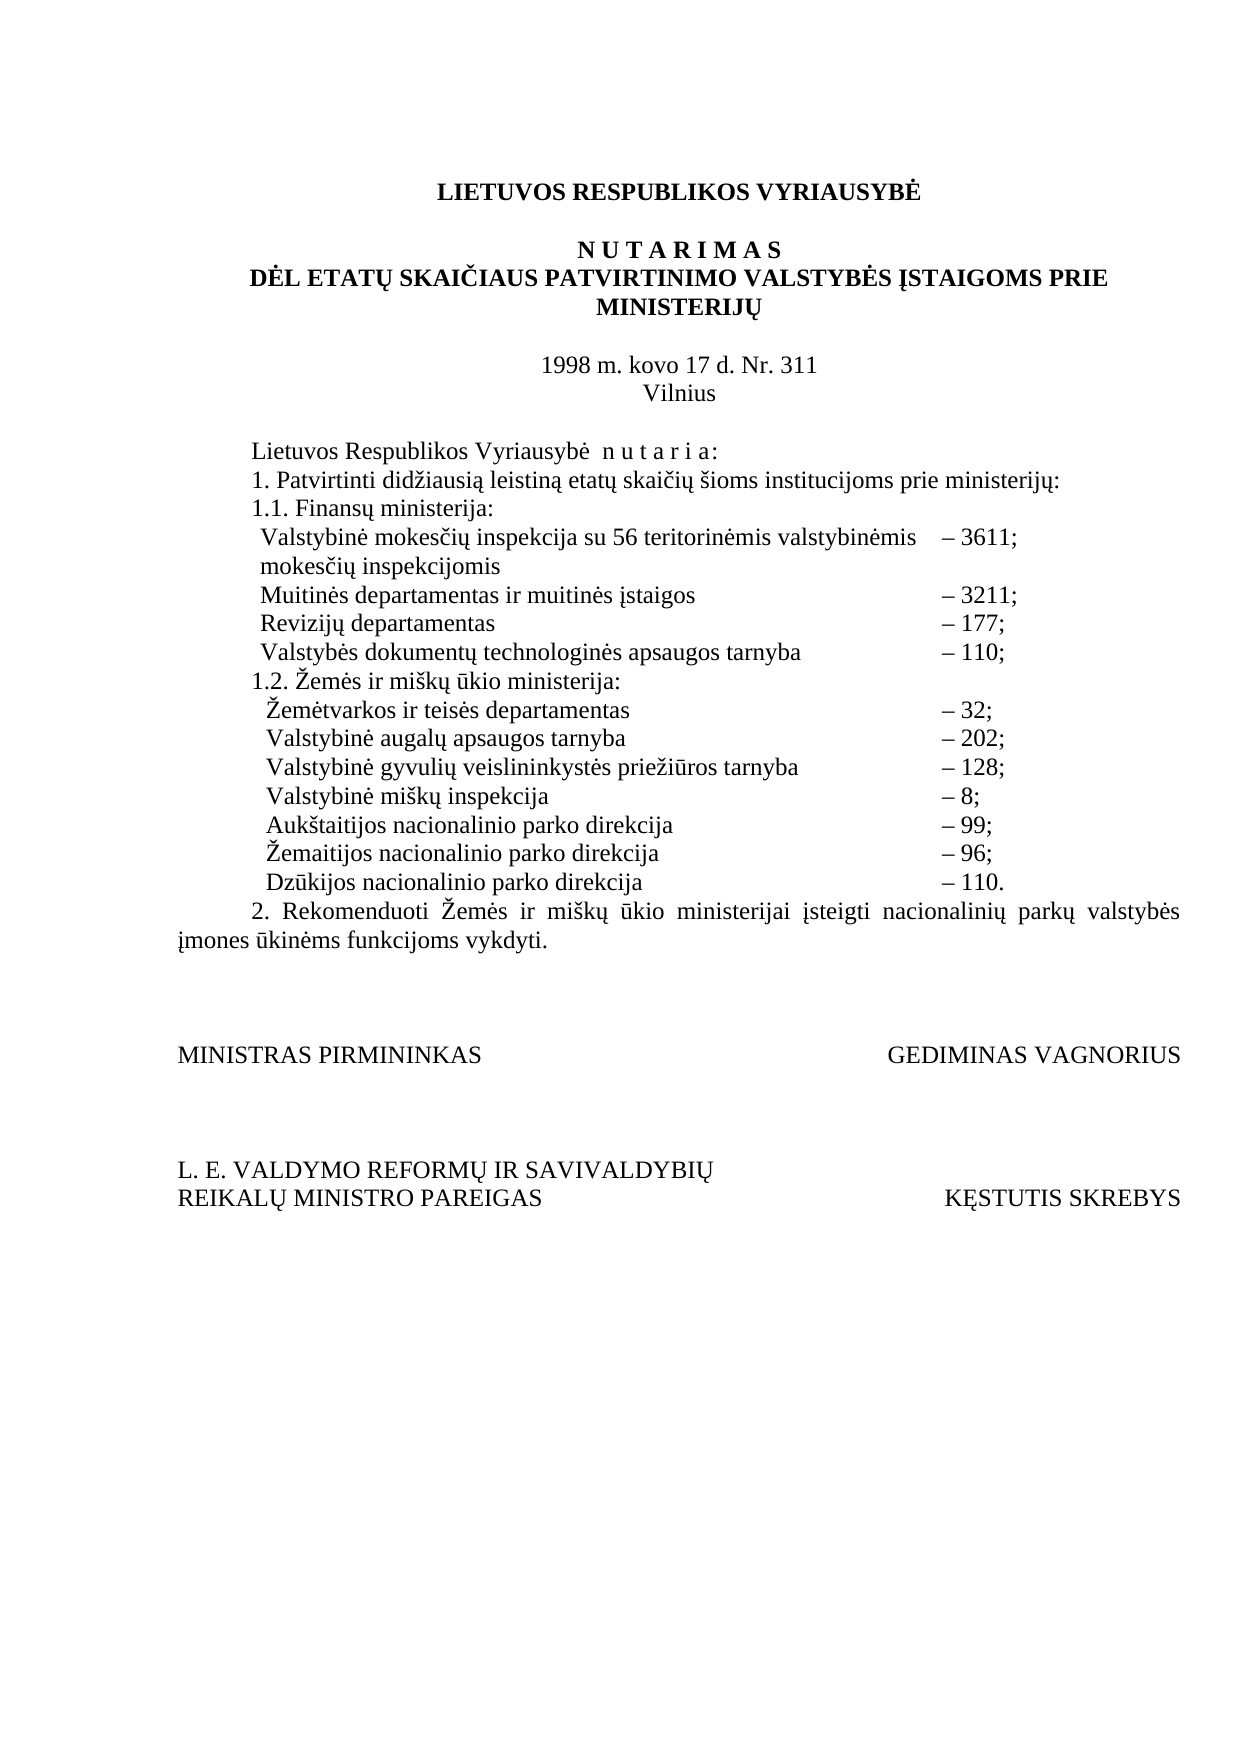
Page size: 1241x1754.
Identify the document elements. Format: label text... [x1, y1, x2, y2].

text 1.2. Žemės ir miškų ūkio ministerija: [177, 666, 1181, 695]
text 1998 m. kovo 17 d. Nr. 311 [177, 350, 1181, 378]
text Lietuvos Respublikos Vyriausybė nutaria: [177, 436, 1181, 465]
table_cell – 202; [931, 724, 1204, 752]
text Vilnius [177, 378, 1181, 407]
table_cell – 3211; [931, 580, 1204, 608]
text REIKALŲ MINISTRO PAREIGAS KĘSTUTIS SKREBYS [177, 1183, 1181, 1212]
table_cell – 177; [931, 609, 1204, 637]
table_cell Valstybinė augalų apsaugos tarnyba [177, 724, 931, 752]
table_cell – 99; [931, 810, 1204, 838]
text 1.1. Finansų ministerija: [177, 493, 1181, 522]
table_cell – 110. [931, 867, 1204, 896]
table_cell – 8; [931, 781, 1204, 810]
table_cell – 128; [931, 752, 1204, 781]
table_cell Valstybės dokumentų technologinės apsaugos tarnyba [177, 637, 931, 666]
text 1. Patvirtinti didžiausią leistiną etatų skaičių šioms institucijoms prie ministerijų: [177, 465, 1181, 493]
table_cell Revizijų departamentas [177, 609, 931, 637]
table_cell [931, 551, 1204, 580]
text N U T A R I M A S [177, 235, 1181, 263]
table_cell Aukštaitijos nacionalinio parko direkcija [177, 810, 931, 838]
text 2. Rekomenduoti Žemės ir miškų ūkio ministerijai įsteigti nacionalinių parkų valstybės įmones ūkinėms funkcijoms vykdyti. [177, 896, 1181, 953]
text MINISTRAS PIRMININKAS GEDIMINAS VAGNORIUS [177, 1040, 1181, 1068]
table_cell Muitinės departamentas ir muitinės įstaigos [177, 580, 931, 608]
text DĖL ETATŲ SKAIČIAUS PATVIRTINIMO VALSTYBĖS ĮSTAIGOMS PRIE MINISTERIJŲ [177, 263, 1181, 321]
table_cell Valstybinė miškų inspekcija [177, 781, 931, 810]
table_header – 32; [931, 695, 1204, 723]
text L. E. VALDYMO REFORMŲ IR SAVIVALDYBIŲ [177, 1155, 1181, 1183]
text LIETUVOS RESPUBLIKOS VYRIAUSYBĖ [177, 177, 1181, 206]
table_cell Valstybinė gyvulių veislininkystės priežiūros tarnyba [177, 752, 931, 781]
table_cell Dzūkijos nacionalinio parko direkcija [177, 867, 931, 896]
table_cell mokesčių inspekcijomis [177, 551, 931, 580]
table_header Žemėtvarkos ir teisės departamentas [177, 695, 931, 723]
table_header Valstybinė mokesčių inspekcija su 56 teritorinėmis valstybinėmis [177, 522, 931, 551]
table_cell – 110; [931, 637, 1204, 666]
table_cell Žemaitijos nacionalinio parko direkcija [177, 839, 931, 867]
table_cell – 96; [931, 839, 1204, 867]
table_header – 3611; [931, 522, 1204, 551]
